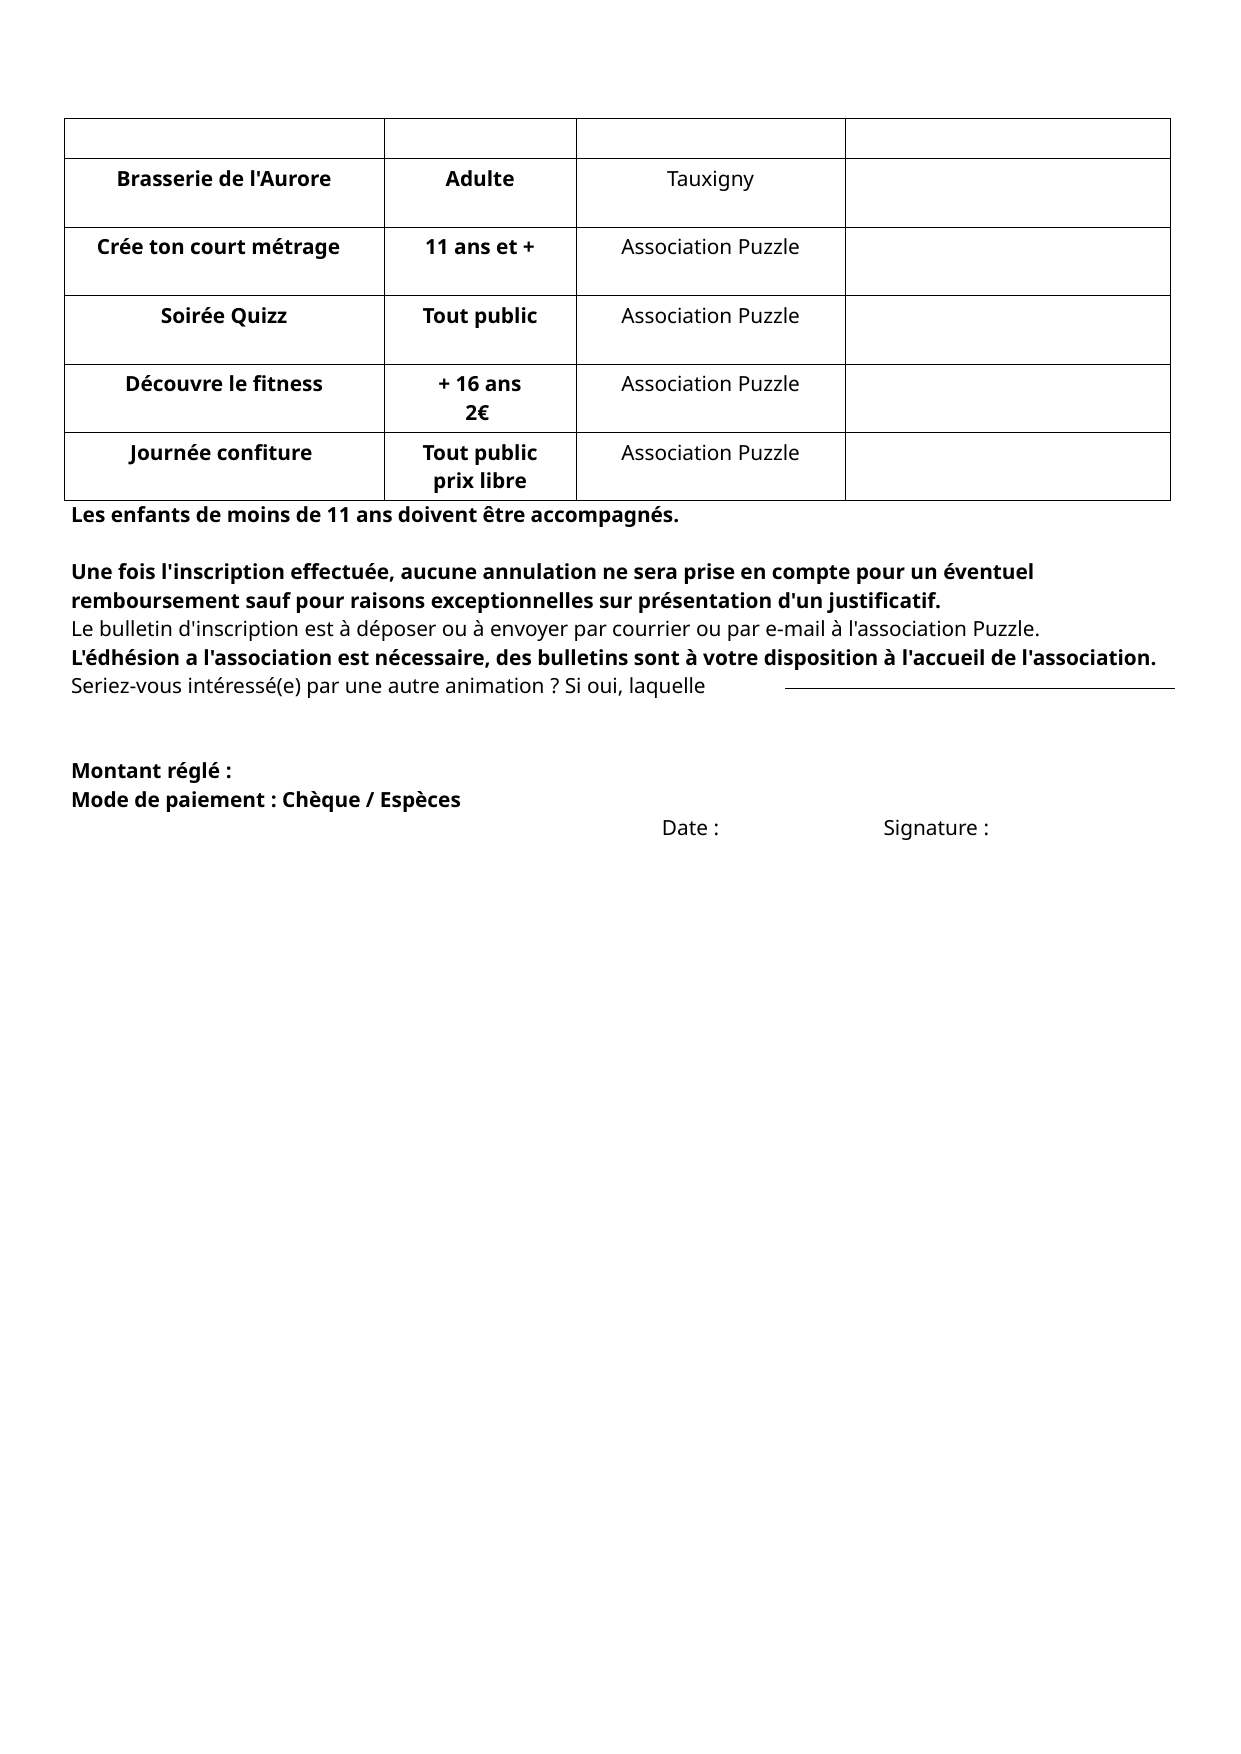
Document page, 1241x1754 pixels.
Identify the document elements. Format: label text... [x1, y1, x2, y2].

table_cell [846, 159, 1170, 227]
table_cell Association Puzzle [577, 296, 845, 363]
text Montant réglé : [71, 756, 1169, 785]
table_cell [846, 365, 1170, 432]
text Mode de paiement : Chèque / Espèces [71, 785, 1169, 813]
table_cell Brasserie de l'Aurore [65, 159, 384, 227]
text Seriez-vous intéressé(e) par une autre animation ? Si oui, laquelle [71, 671, 1169, 699]
table_cell Association Puzzle [577, 365, 845, 432]
table_cell Association Puzzle [577, 433, 845, 500]
table_cell Soirée Quizz [65, 296, 384, 363]
table_cell Adulte [385, 159, 576, 227]
table_cell [846, 296, 1170, 363]
table_cell [577, 119, 845, 158]
table_cell + 16 ans 2€ [385, 365, 576, 432]
table_cell Découvre le fitness [65, 365, 384, 432]
text Date : Signature : [71, 813, 1169, 842]
text L'édhésion a l'association est nécessaire, des bulletins sont à votre disposition à l'accueil de l'association. [71, 643, 1169, 671]
table_cell Journée confiture [65, 433, 384, 500]
table_cell 11 ans et + [385, 228, 576, 295]
table_cell [846, 228, 1170, 295]
table_cell Tout public [385, 296, 576, 363]
table_cell [846, 433, 1170, 500]
table_cell Tauxigny [577, 159, 845, 227]
text Les enfants de moins de 11 ans doivent être accompagnés. [71, 501, 1169, 529]
table_cell Association Puzzle [577, 228, 845, 295]
table_cell Tout public prix libre [385, 433, 576, 500]
table_cell [846, 119, 1170, 158]
table_cell [385, 119, 576, 158]
table_cell Crée ton court métrage [65, 228, 384, 295]
text Une fois l'inscription effectuée, aucune annulation ne sera prise en compte pour un éventuel remboursement sauf pour raisons exceptionnelles sur présentation d'un justificatif. [71, 557, 1169, 614]
text Le bulletin d'inscription est à déposer ou à envoyer par courrier ou par e-mail à l'association Puzzle. [71, 614, 1169, 643]
table_cell [65, 119, 384, 158]
